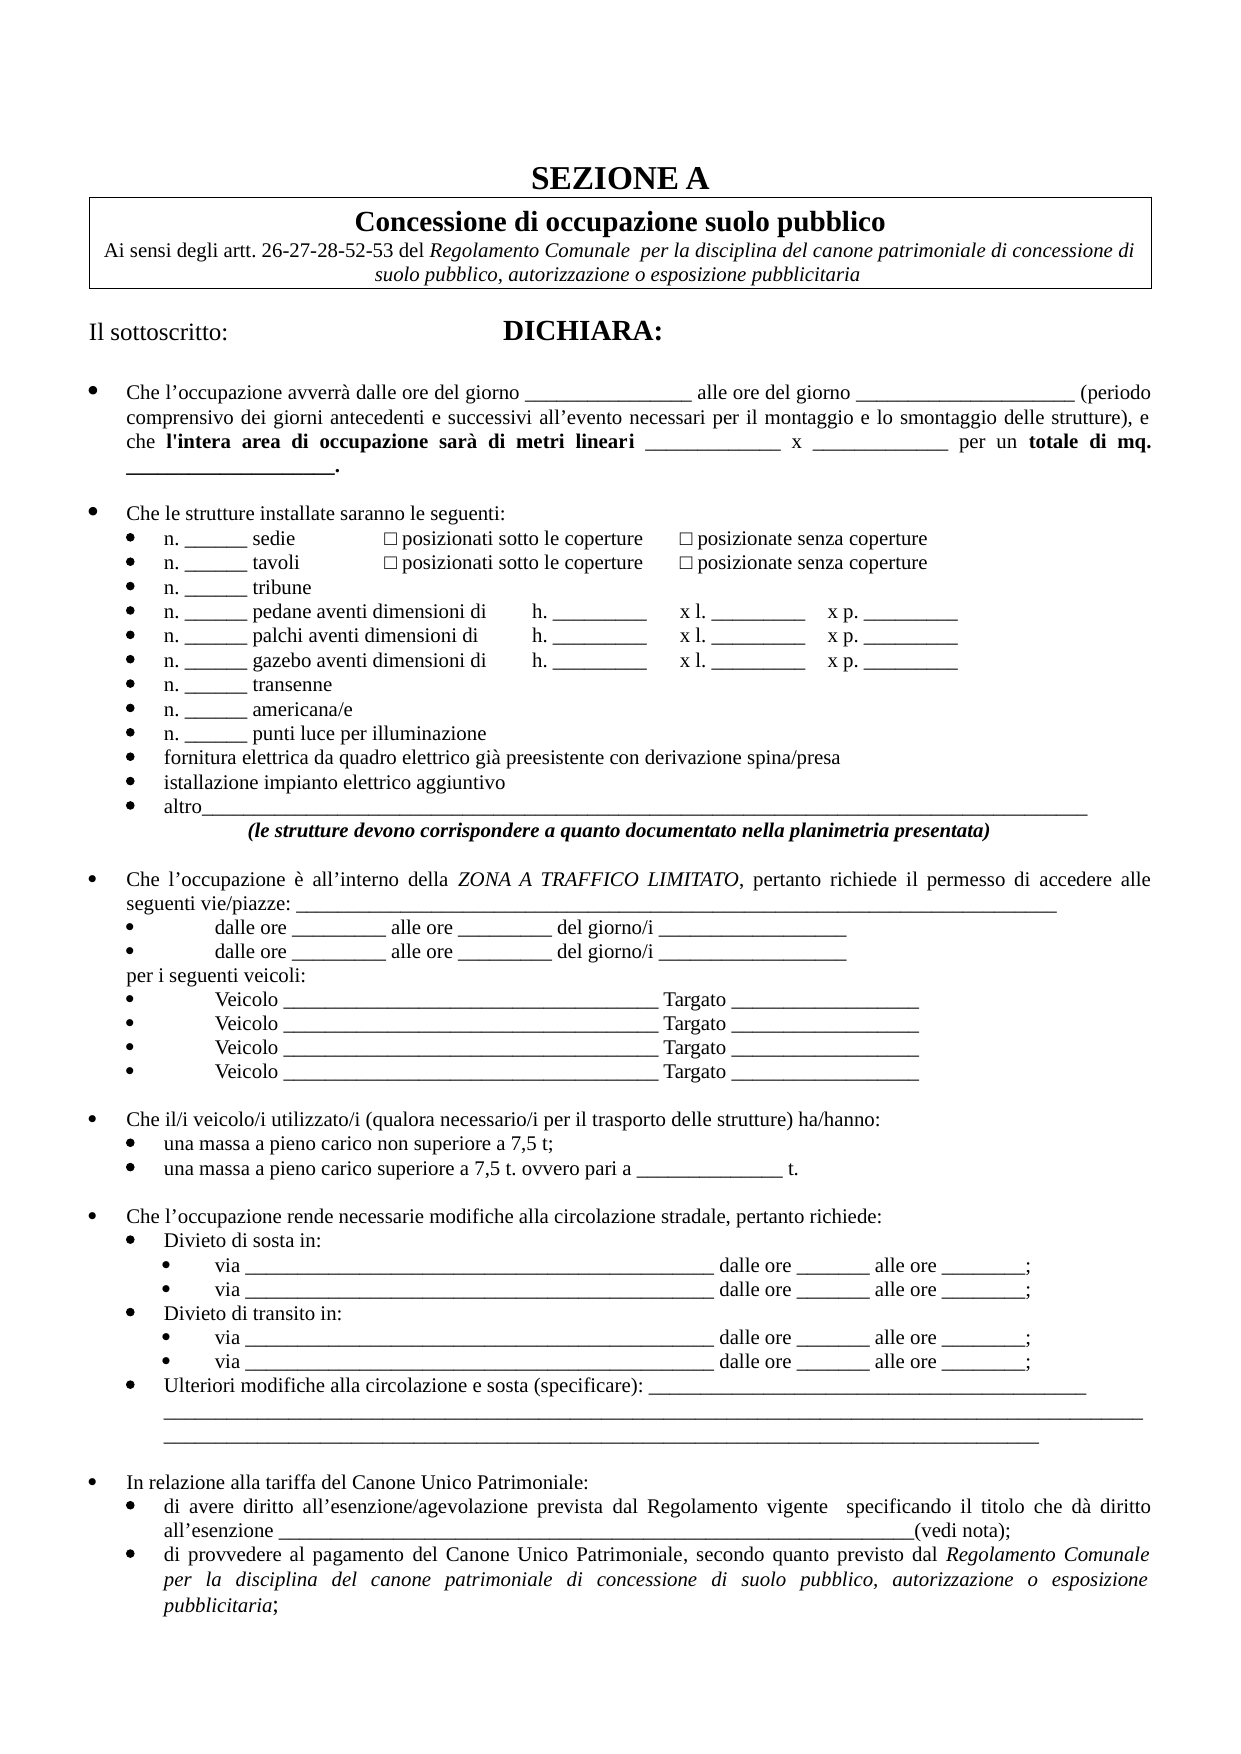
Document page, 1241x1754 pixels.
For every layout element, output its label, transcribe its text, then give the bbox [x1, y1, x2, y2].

text Concessione di occupazione suolo pubblico [90, 198, 1151, 230]
list via _____________________________________________ dalle ore _______ alle ore ________; [162, 1252, 1152, 1277]
text Ai sensi degli artt. 26-27-28-52-53 del Regolamento Comunale per la disciplina del canone patrimoniale di concessione di suolo pubblico, autorizzazione o esposizione pubblicitaria [90, 230, 1151, 288]
text (le strutture devono corrispondere a quanto documentato nella planimetria presentata) [89, 818, 1152, 842]
list n. ______ transenne [126, 672, 1152, 697]
list Che l’occupazione è all’interno della ZONA A TRAFFICO LIMITATO, pertanto richiede il permesso di accedere alle seguenti vie/piazze: _________________________________________________________________________ [89, 867, 1152, 915]
text Il sottoscritto: DICHIARA: [89, 313, 1152, 346]
list Divieto di sosta in: [126, 1228, 1152, 1252]
list n. ______ punti luce per illuminazione [126, 721, 1152, 745]
list di avere diritto all’esenzione/agevolazione prevista dal Regolamento vigente specificando il titolo che dà diritto all’esenzione _____________________________________________________________(vedi nota); [126, 1494, 1152, 1542]
list altro_____________________________________________________________________________________ [126, 794, 1152, 818]
list Veicolo ____________________________________ Targato __________________ [126, 1059, 1152, 1083]
list Ulteriori modifiche alla circolazione e sosta (specificare): __________________________________________ [126, 1373, 1152, 1397]
list Veicolo ____________________________________ Targato __________________ [126, 1035, 1152, 1059]
list dalle ore _________ alle ore _________ del giorno/i __________________ [126, 915, 1152, 939]
list n. ______ tribune [126, 575, 1152, 599]
text SEZIONE A [89, 158, 1152, 197]
list una massa a pieno carico non superiore a 7,5 t; [126, 1131, 1152, 1156]
text per i seguenti veicoli: [126, 963, 1152, 987]
list istallazione impianto elettrico aggiuntivo [126, 770, 1152, 794]
list Veicolo ____________________________________ Targato __________________ [126, 1011, 1152, 1035]
list via _____________________________________________ dalle ore _______ alle ore ________; [162, 1325, 1152, 1349]
list Che l’occupazione rende necessarie modifiche alla circolazione stradale, pertanto richiede: [89, 1204, 1152, 1228]
list di provvedere al pagamento del Canone Unico Patrimoniale, secondo quanto previsto dal Regolamento Comunale per la disciplina del canone patrimoniale di concessione di suolo pubblico, autorizzazione o esposizione pubblicitaria; [126, 1542, 1152, 1619]
list via _____________________________________________ dalle ore _______ alle ore ________; [162, 1277, 1152, 1301]
list In relazione alla tariffa del Canone Unico Patrimoniale: [89, 1470, 1152, 1494]
list Che il/i veicolo/i utilizzato/i (qualora necessario/i per il trasporto delle strutture) ha/hanno: [89, 1107, 1152, 1131]
list Che l’occupazione avverrà dalle ore del giorno ________________ alle ore del giorno _____________________ (periodo comprensivo dei giorni antecedenti e successivi all’evento necessari per il montaggio e lo smontaggio delle strutture), e che l'intera area di occupazione sarà di metri lineari _____________ x _____________ per un totale di mq. ____________________. [89, 380, 1152, 477]
list n. ______ sedie □ posizionati sotto le coperture □ posizionate senza coperture [126, 526, 1152, 550]
list n. ______ americana/e [126, 697, 1152, 721]
list n. ______ palchi aventi dimensioni di h. _________ x l. _________ x p. _________ [126, 623, 1152, 648]
list fornitura elettrica da quadro elettrico già preesistente con derivazione spina/presa [126, 745, 1152, 770]
list Che le strutture installate saranno le seguenti: [89, 501, 1152, 526]
list Veicolo ____________________________________ Targato __________________ [126, 987, 1152, 1011]
list n. ______ gazebo aventi dimensioni di h. _________ x l. _________ x p. _________ [126, 648, 1152, 672]
list dalle ore _________ alle ore _________ del giorno/i __________________ [126, 939, 1152, 963]
list Divieto di transito in: [126, 1301, 1152, 1325]
text __________________________________________________________________________________________________________________________________________________________________________________ [164, 1397, 1152, 1446]
list via _____________________________________________ dalle ore _______ alle ore ________; [162, 1349, 1152, 1373]
list n. ______ tavoli □ posizionati sotto le coperture □ posizionate senza coperture [126, 550, 1152, 575]
list n. ______ pedane aventi dimensioni di h. _________ x l. _________ x p. _________ [126, 599, 1152, 623]
list una massa a pieno carico superiore a 7,5 t. ovvero pari a ______________ t. [126, 1156, 1152, 1180]
